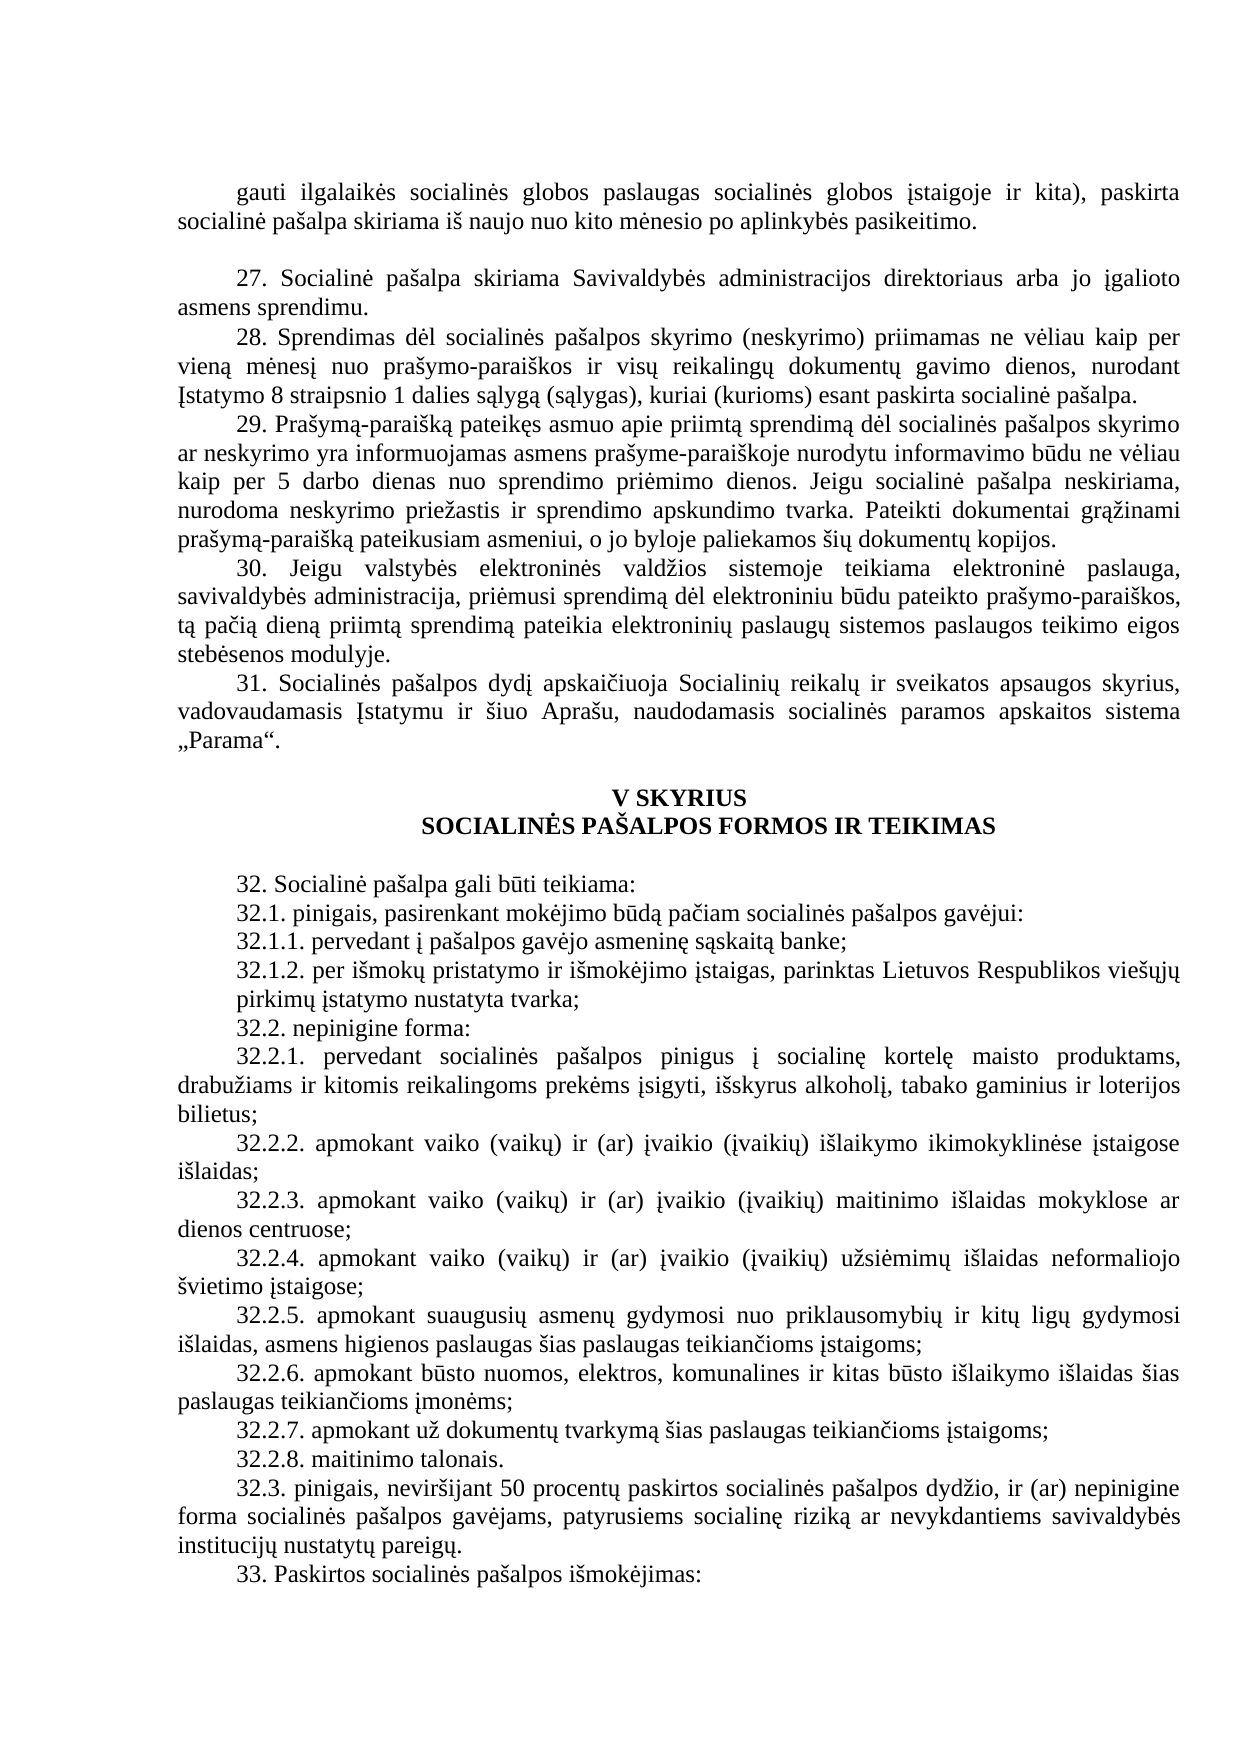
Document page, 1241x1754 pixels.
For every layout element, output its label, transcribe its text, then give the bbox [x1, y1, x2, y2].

text SOCIALINĖS PAŠALPOS FORMOS IR TEIKIMAS [177, 811, 1181, 840]
text 32.2. nepinigine forma: [236, 1013, 1181, 1041]
text 32.2.3. apmokant vaiko (vaikų) ir (ar) įvaikio (įvaikių) maitinimo išlaidas mokyklose ar dienos centruose; [177, 1185, 1181, 1243]
text 32.3. pinigais, neviršijant 50 procentų paskirtos socialinės pašalpos dydžio, ir (ar) nepinigine forma socialinės pašalpos gavėjams, patyrusiems socialinę riziką ar nevykdantiems savivaldybės institucijų nustatytų pareigų. [177, 1473, 1181, 1559]
text 32.1.1. pervedant į pašalpos gavėjo asmeninę sąskaitą banke; [177, 926, 1181, 955]
text 28. Sprendimas dėl socialinės pašalpos skyrimo (neskyrimo) priimamas ne vėliau kaip per vieną mėnesį nuo prašymo-paraiškos ir visų reikalingų dokumentų gavimo dienos, nurodant Įstatymo 8 straipsnio 1 dalies sąlygą (sąlygas), kuriai (kurioms) esant paskirta socialinė pašalpa. [177, 321, 1181, 409]
text 32.2.7. apmokant už dokumentų tvarkymą šias paslaugas teikiančioms įstaigoms; [177, 1415, 1181, 1444]
text 32.2.4. apmokant vaiko (vaikų) ir (ar) įvaikio (įvaikių) užsiėmimų išlaidas neformaliojo švietimo įstaigose; [177, 1243, 1181, 1300]
text 27. Socialinė pašalpa skiriama Savivaldybės administracijos direktoriaus arba jo įgalioto asmens sprendimu. [177, 263, 1181, 321]
text 32.2.5. apmokant suaugusių asmenų gydymosi nuo priklausomybių ir kitų ligų gydymosi išlaidas, asmens higienos paslaugas šias paslaugas teikiančioms įstaigoms; [177, 1300, 1181, 1358]
text 32.2.1. pervedant socialinės pašalpos pinigus į socialinę kortelę maisto produktams, drabužiams ir kitomis reikalingoms prekėms įsigyti, išskyrus alkoholį, tabako gaminius ir loterijos bilietus; [177, 1041, 1181, 1128]
text V SKYRIUS [177, 783, 1181, 811]
text 32.2.8. maitinimo talonais. [177, 1444, 1181, 1473]
text 32.1.2. per išmokų pristatymo ir išmokėjimo įstaigas, parinktas Lietuvos Respublikos viešųjų pirkimų įstatymo nustatyta tvarka; [236, 955, 1181, 1013]
text 32.1. pinigais, pasirenkant mokėjimo būdą pačiam socialinės pašalpos gavėjui: [177, 898, 1181, 926]
text 30. Jeigu valstybės elektroninės valdžios sistemoje teikiama elektroninė paslauga, savivaldybės administracija, priėmusi sprendimą dėl elektroniniu būdu pateikto prašymo-paraiškos, tą pačią dieną priimtą sprendimą pateikia elektroninių paslaugų sistemos paslaugos teikimo eigos stebėsenos modulyje. [177, 553, 1181, 668]
text 29. Prašymą-paraišką pateikęs asmuo apie priimtą sprendimą dėl socialinės pašalpos skyrimo ar neskyrimo yra informuojamas asmens prašyme-paraiškoje nurodytu informavimo būdu ne vėliau kaip per 5 darbo dienas nuo sprendimo priėmimo dienos. Jeigu socialinė pašalpa neskiriama, nurodoma neskyrimo priežastis ir sprendimo apskundimo tvarka. Pateikti dokumentai grąžinami prašymą-paraišką pateikusiam asmeniui, o jo byloje paliekamos šių dokumentų kopijos. [177, 409, 1181, 553]
text 32.2.2. apmokant vaiko (vaikų) ir (ar) įvaikio (įvaikių) išlaikymo ikimokyklinėse įstaigose išlaidas; [177, 1128, 1181, 1185]
text gauti ilgalaikės socialinės globos paslaugas socialinės globos įstaigoje ir kita), paskirta socialinė pašalpa skiriama iš naujo nuo kito mėnesio po aplinkybės pasikeitimo. [177, 177, 1181, 235]
text 31. Socialinės pašalpos dydį apskaičiuoja Socialinių reikalų ir sveikatos apsaugos skyrius, vadovaudamasis Įstatymu ir šiuo Aprašu, naudodamasis socialinės paramos apskaitos sistema „Parama“. [177, 668, 1181, 754]
text 32. Socialinė pašalpa gali būti teikiama: [177, 869, 1181, 898]
text 33. Paskirtos socialinės pašalpos išmokėjimas: [177, 1559, 1181, 1588]
text 32.2.6. apmokant būsto nuomos, elektros, komunalines ir kitas būsto išlaikymo išlaidas šias paslaugas teikiančioms įmonėms; [177, 1358, 1181, 1415]
